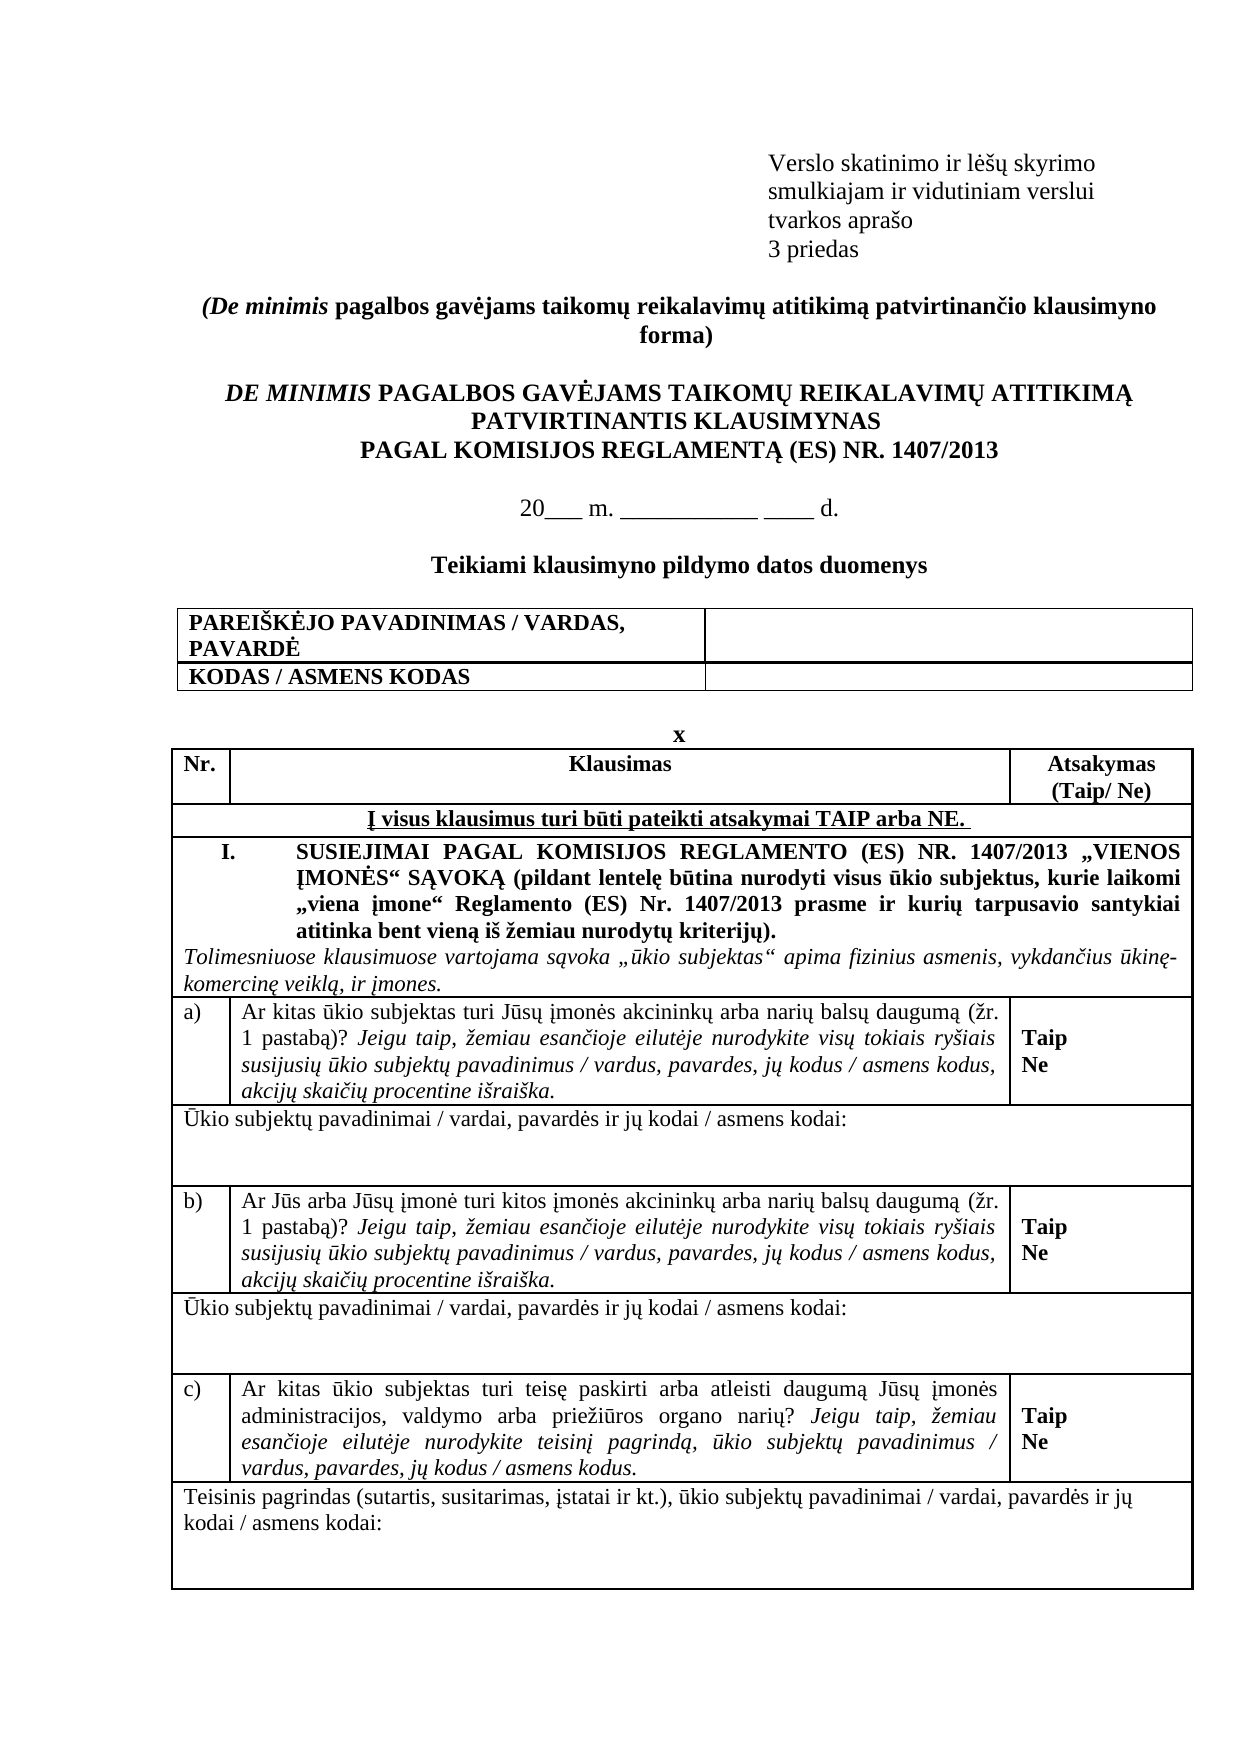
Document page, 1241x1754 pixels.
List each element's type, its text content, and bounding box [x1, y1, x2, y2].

table_cell Ar kitas ūkio subjektas turi Jūsų įmonės akcininkų arba narių balsų daugumą (žr. 1 pastabą)? Jeigu taip, žemiau esančioje eilutėje nurodykite visų tokiais ryšiais susijusių ūkio subjektų pavadinimus / vardus, pavardes, jų kodus / asmens kodus, akcijų skaičių procentine išraiška. [231, 998, 1009, 1103]
table_cell a) [173, 998, 229, 1103]
table_header Klausimas [231, 750, 1009, 803]
table_cell [1194, 1292, 1240, 1373]
table_cell [1194, 803, 1240, 836]
text (De minimis pagalbos gavėjams taikomų reikalavimų atitikimą patvirtinančio klausimyno forma) [177, 291, 1181, 349]
table_cell Taip Ne [1011, 1375, 1191, 1481]
table_cell Ūkio subjektų pavadinimai / vardai, pavardės ir jų kodai / asmens kodai: [173, 1106, 1191, 1184]
text Verslo skatinimo ir lėšų skyrimo [177, 148, 1181, 176]
table_cell Ar Jūs arba Jūsų įmonė turi kitos įmonės akcininkų arba narių balsų daugumą (žr. 1 pastabą)? Jeigu taip, žemiau esančioje eilutėje nurodykite visų tokiais ryšiais susijusių ūkio subjektų pavadinimus / vardus, pavardes, jų kodus / asmens kodus, akcijų skaičių procentine išraiška. [231, 1187, 1009, 1292]
table_cell [1194, 996, 1240, 1103]
table_cell [1194, 1481, 1240, 1588]
table_header Nr. [173, 750, 229, 803]
table_cell Teisinis pagrindas (sutartis, susitarimas, įstatai ir kt.), ūkio subjektų pavadinimai / vardai, pavardės ir jų kodai / asmens kodai: [173, 1483, 1191, 1588]
table_cell [1194, 1373, 1240, 1481]
table_cell Į visus klausimus turi būti pateikti atsakymai TAIP arba NE. [173, 805, 1191, 836]
table_cell Ar kitas ūkio subjektas turi teisę paskirti arba atleisti daugumą Jūsų įmonės administracijos, valdymo arba priežiūros organo narių? Jeigu taip, žemiau esančioje eilutėje nurodykite teisinį pagrindą, ūkio subjektų pavadinimus / vardus, pavardes, jų kodus / asmens kodus. [231, 1375, 1009, 1481]
table_header [1194, 748, 1240, 803]
table_cell Ūkio subjektų pavadinimai / vardai, pavardės ir jų kodai / asmens kodai: [173, 1294, 1191, 1373]
table_header [706, 609, 1192, 661]
table_cell [706, 664, 1192, 690]
table_cell I. SUSIEJIMAI PAGAL KOMISIJOS REGLAMENTO (ES) NR. 1407/2013 „VIENOS ĮMONĖS“ SĄVOKĄ (pildant lentelę būtina nurodyti visus ūkio subjektus, kurie laikomi „viena įmone“ Reglamento (ES) Nr. 1407/2013 prasme ir kurių tarpusavio santykiai atitinka bent vieną iš žemiau nurodytų kriterijų). Tolimesniuose klausimuose vartojama sąvoka „ūkio subjektas“ apima fizinius asmenis, vykdančius ūkinę-komercinę veiklą, ir įmones. [173, 838, 1191, 996]
text x [177, 719, 1181, 748]
table_cell c) [173, 1375, 229, 1481]
table_cell [1194, 1104, 1240, 1184]
table_cell Taip Ne [1011, 998, 1191, 1103]
table_cell b) [173, 1187, 229, 1292]
table_cell [1194, 836, 1240, 996]
text smulkiajam ir vidutiniam verslui [177, 176, 1181, 205]
text 3 priedas [177, 234, 1181, 263]
text DE MINIMIS PAGALBOS GAVĖJAMS TAIKOMŲ REIKALAVIMŲ ATITIKIMĄ PATVIRTINANTIS KLAUSIMYNAS [177, 378, 1181, 435]
table_header PAREIŠKĖJO PAVADINIMAS / VARDAS, PAVARDĖ [178, 609, 704, 661]
table_header Atsakymas (Taip/ Ne) [1011, 750, 1191, 803]
text PAGAL KOMISIJOS REGLAMENTĄ (ES) NR. 1407/2013 [177, 435, 1181, 464]
text Teikiami klausimyno pildymo datos duomenys [177, 550, 1181, 579]
text tvarkos aprašo [177, 205, 1181, 234]
table_cell Taip Ne [1011, 1187, 1191, 1292]
table_cell [1194, 1185, 1240, 1292]
text 20___ m. ___________ ____ d. [177, 493, 1181, 521]
table_cell KODAS / ASMENS KODAS [178, 664, 705, 690]
